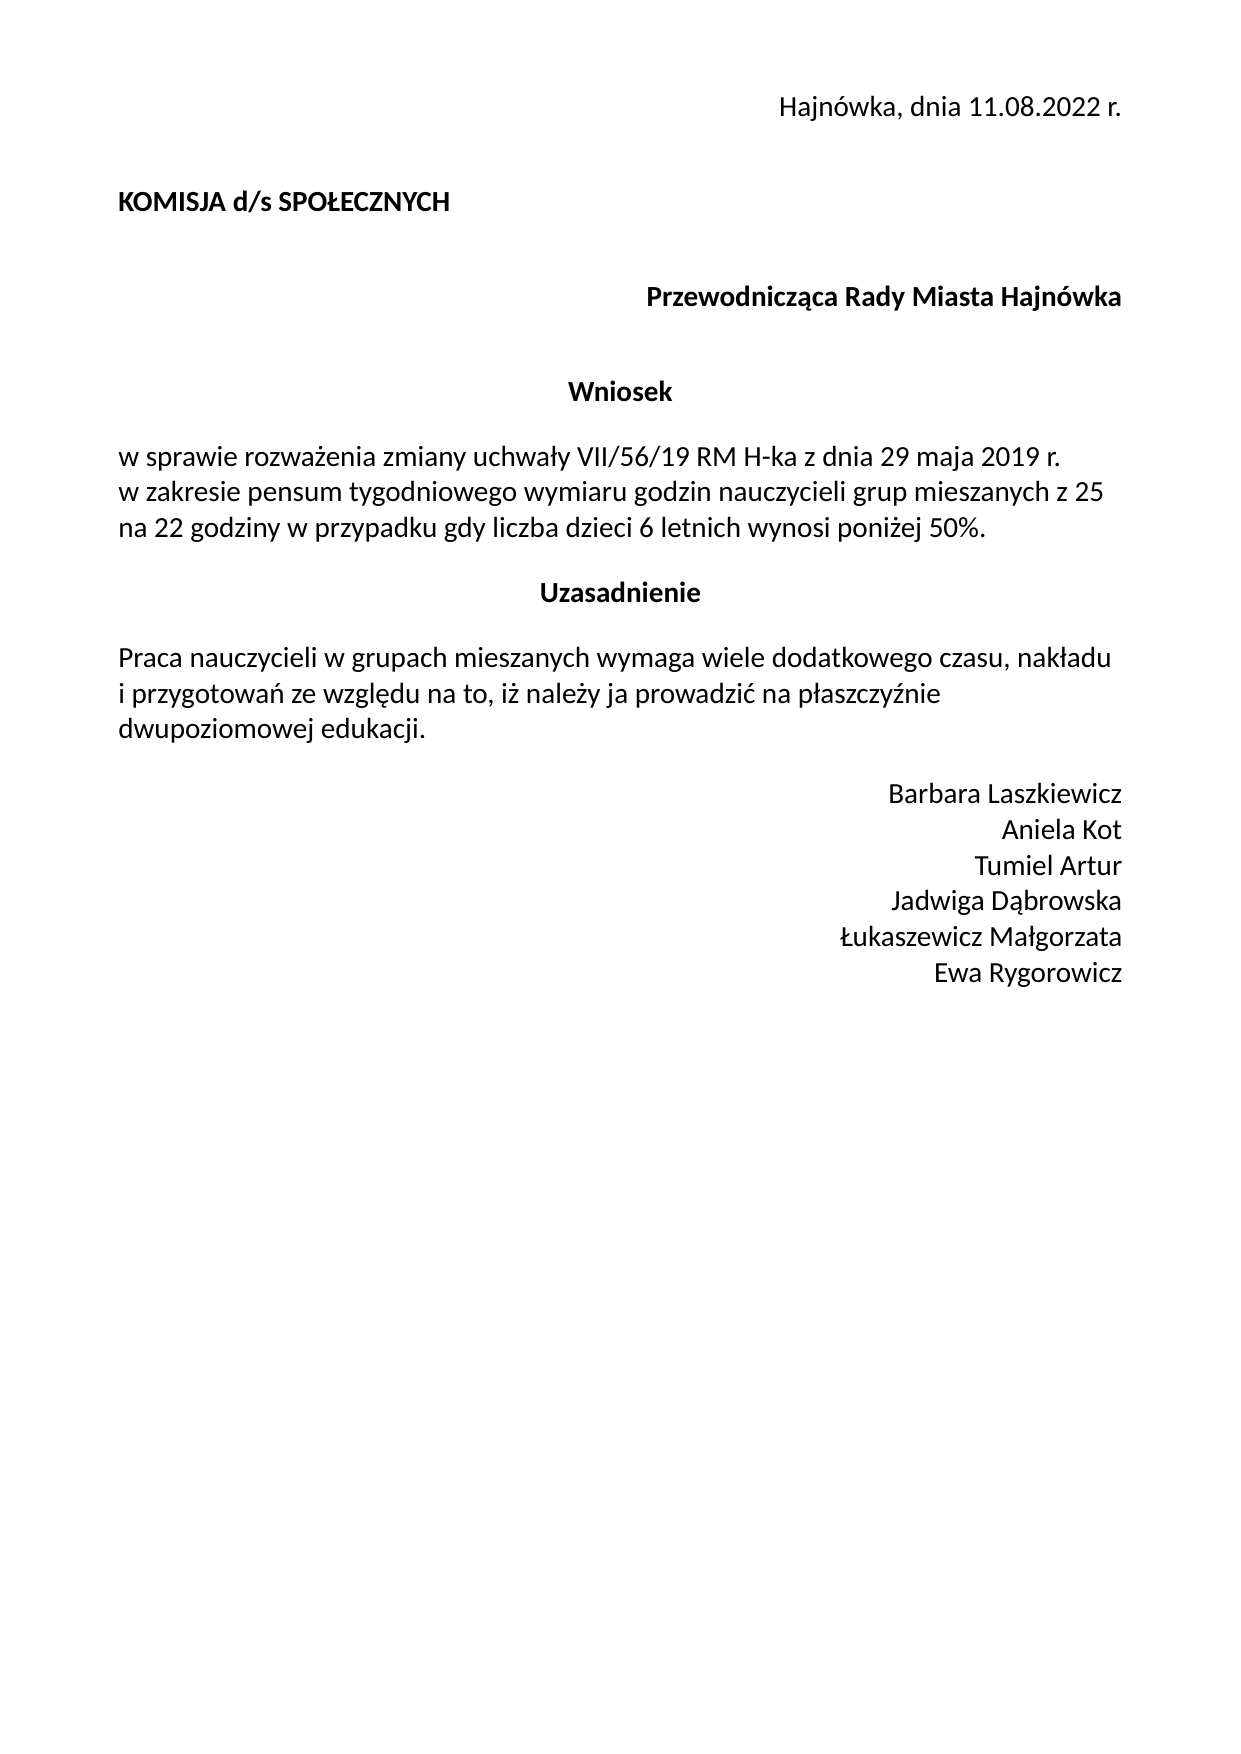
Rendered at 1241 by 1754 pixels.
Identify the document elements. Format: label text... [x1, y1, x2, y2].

text KOMISJA d/s SPOŁECZNYCH [118, 183, 1122, 219]
text Ewa Rygorowicz [118, 954, 1122, 989]
text Wniosek [118, 373, 1122, 408]
text Barbara Laszkiewicz [118, 776, 1122, 811]
text Uzasadnienie [118, 574, 1122, 610]
text Przewodnicząca Rady Miasta Hajnówka [118, 278, 1122, 313]
text Łukaszewicz Małgorzata [118, 918, 1122, 954]
text w sprawie rozważenia zmiany uchwały VII/56/19 RM H-ka z dnia 29 maja 2019 r. w zakresie pensum tygodniowego wymiaru godzin nauczycieli grup mieszanych z 25 na 22 godziny w przypadku gdy liczba dzieci 6 letnich wynosi poniżej 50%. [118, 438, 1122, 544]
text Jadwiga Dąbrowska [118, 882, 1122, 918]
text Aniela Kot [118, 811, 1122, 847]
text Tumiel Artur [118, 847, 1122, 882]
text Praca nauczycieli w grupach mieszanych wymaga wiele dodatkowego czasu, nakładu i przygotowań ze względu na to, iż należy ja prowadzić na płaszczyźnie dwupoziomowej edukacji. [118, 639, 1122, 746]
text Hajnówka, dnia 11.08.2022 r. [118, 88, 1122, 124]
